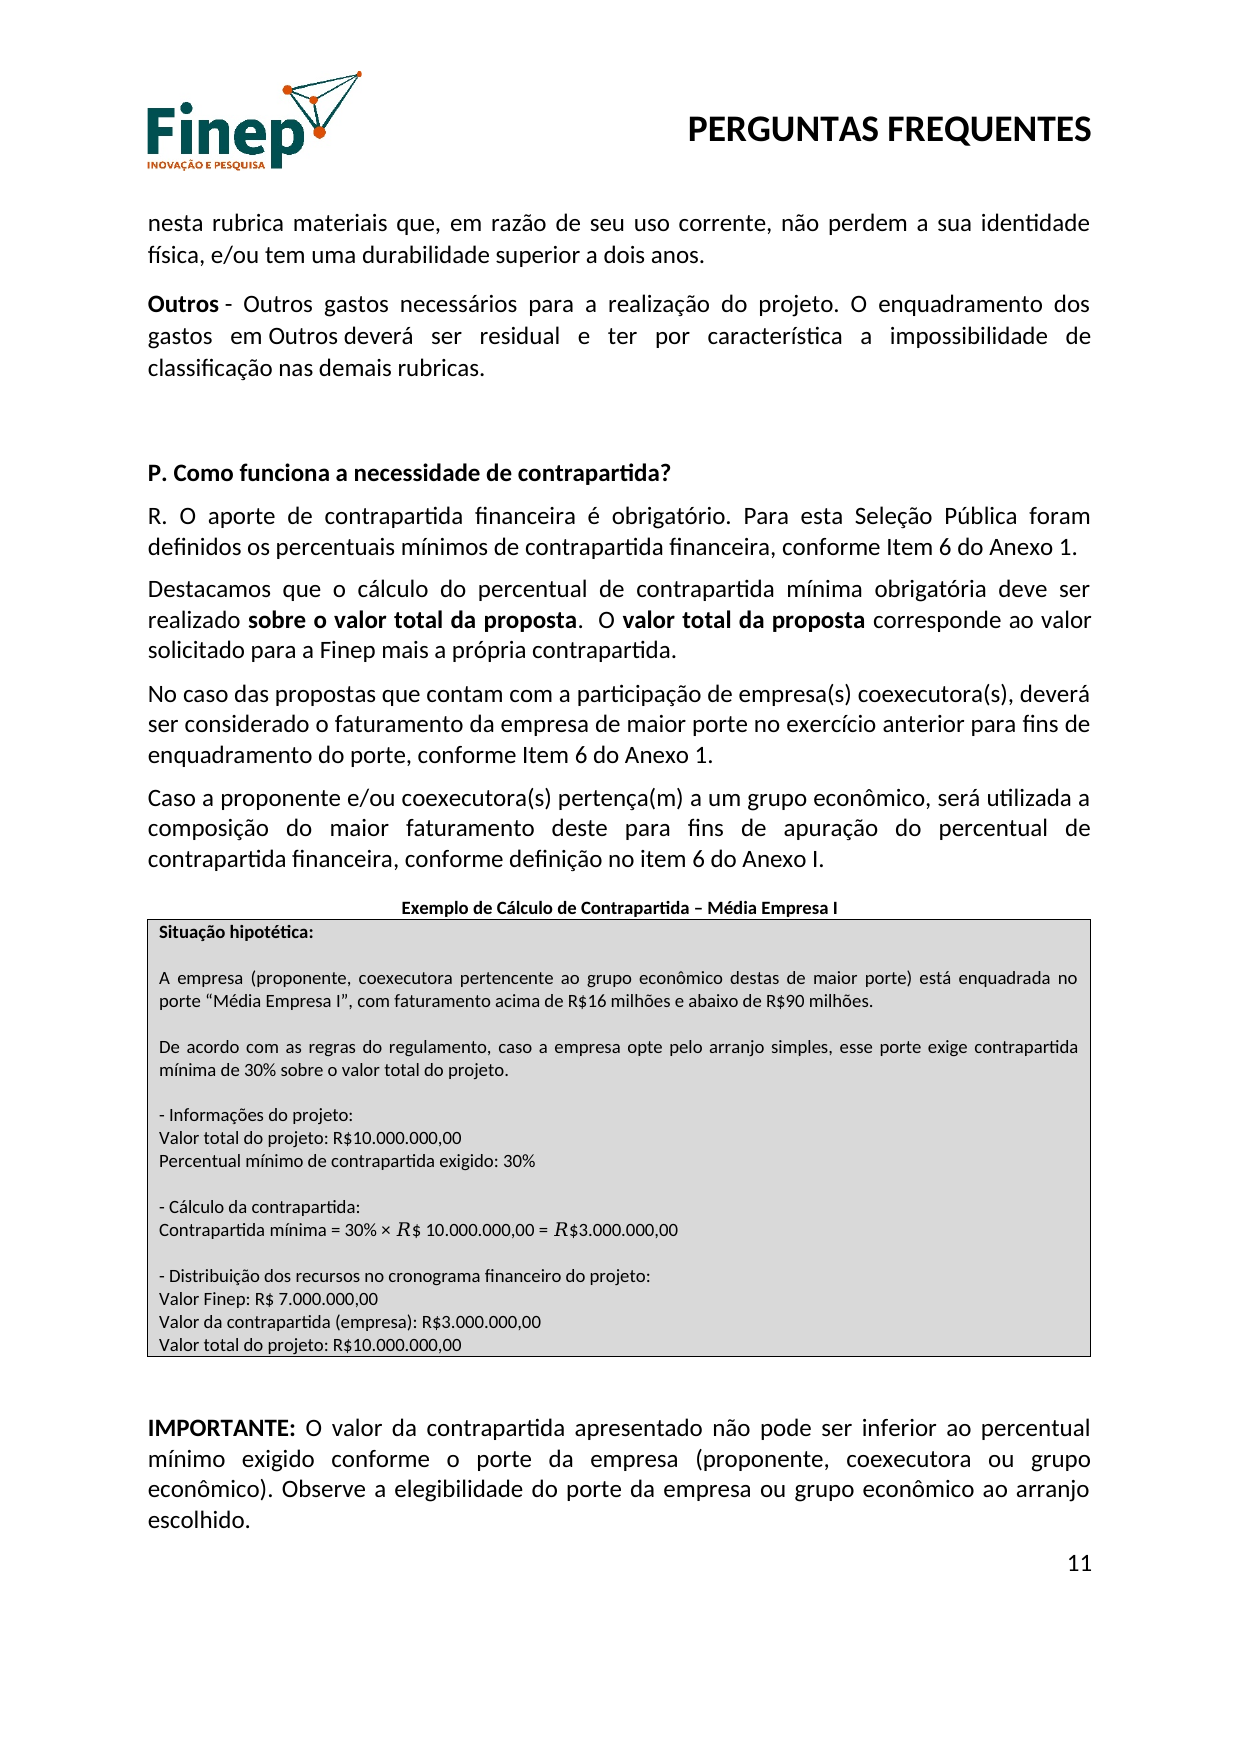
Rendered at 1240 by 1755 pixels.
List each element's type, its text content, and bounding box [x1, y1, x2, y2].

text Outros - Outros gastos necessários para a realização do projeto. O enquadramento dos gastos em Outros deverá ser residual e ter por característica a impossibilidade de classificação nas demais rubricas. [148, 288, 1092, 383]
text Caso a proponente e/ou coexecutora(s) pertença(m) a um grupo econômico, será utilizada a composição do maior faturamento deste para fins de apuração do percentual de contrapartida financeira, conforme definição no item 6 do Anexo I. [148, 782, 1092, 873]
table_header Situação hipotética: A empresa (proponente, coexecutora pertencente ao grupo econômico destas de maior porte) está enquadrada no porte “Média Empresa I”, com faturamento acima de R$16 milhões e abaixo de R$90 milhões. De acordo com as regras do regulamento, caso a empresa opte pelo arranjo simples, esse porte exige contrapartida mínima de 30% sobre o valor total do projeto. - Informações do projeto: Valor total do projeto: R$10.000.000,00 Percentual mínimo de contrapartida exigido: 30% - Cálculo da contrapartida: Contrapartida mínima = 30% × 𝑅$ 10.000.000,00 = 𝑅$3.000.000,00 - Distribuição dos recursos no cronograma financeiro do projeto: Valor Finep: R$ 7.000.000,00 Valor da contrapartida (empresa): R$3.000.000,00 Valor total do projeto: R$10.000.000,00 [148, 920, 1090, 1356]
text nesta rubrica materiais que, em razão de seu uso corrente, não perdem a sua identidade física, e/ou tem uma durabilidade superior a dois anos. [148, 207, 1092, 269]
text IMPORTANTE: O valor da contrapartida apresentado não pode ser inferior ao percentual mínimo exigido conforme o porte da empresa (proponente, coexecutora ou grupo econômico). Observe a elegibilidade do porte da empresa ou grupo econômico ao arranjo escolhido. [148, 1413, 1092, 1535]
text Exemplo de Cálculo de Contrapartida – Média Empresa I [148, 896, 1092, 919]
text Destacamos que o cálculo do percentual de contrapartida mínima obrigatória deve ser realizado sobre o valor total da proposta. O valor total da proposta corresponde ao valor solicitado para a Finep mais a própria contrapartida. [148, 574, 1092, 665]
text R. O aporte de contrapartida financeira é obrigatório. Para esta Seleção Pública foram definidos os percentuais mínimos de contrapartida financeira, conforme Item 6 do Anexo 1. [148, 500, 1092, 561]
text P. Como funciona a necessidade de contrapartida? [148, 457, 1092, 488]
text No caso das propostas que contam com a participação de empresa(s) coexecutora(s), deverá ser considerado o faturamento da empresa de maior porte no exercício anterior para fins de enquadramento do porte, conforme Item 6 do Anexo 1. [148, 678, 1092, 769]
